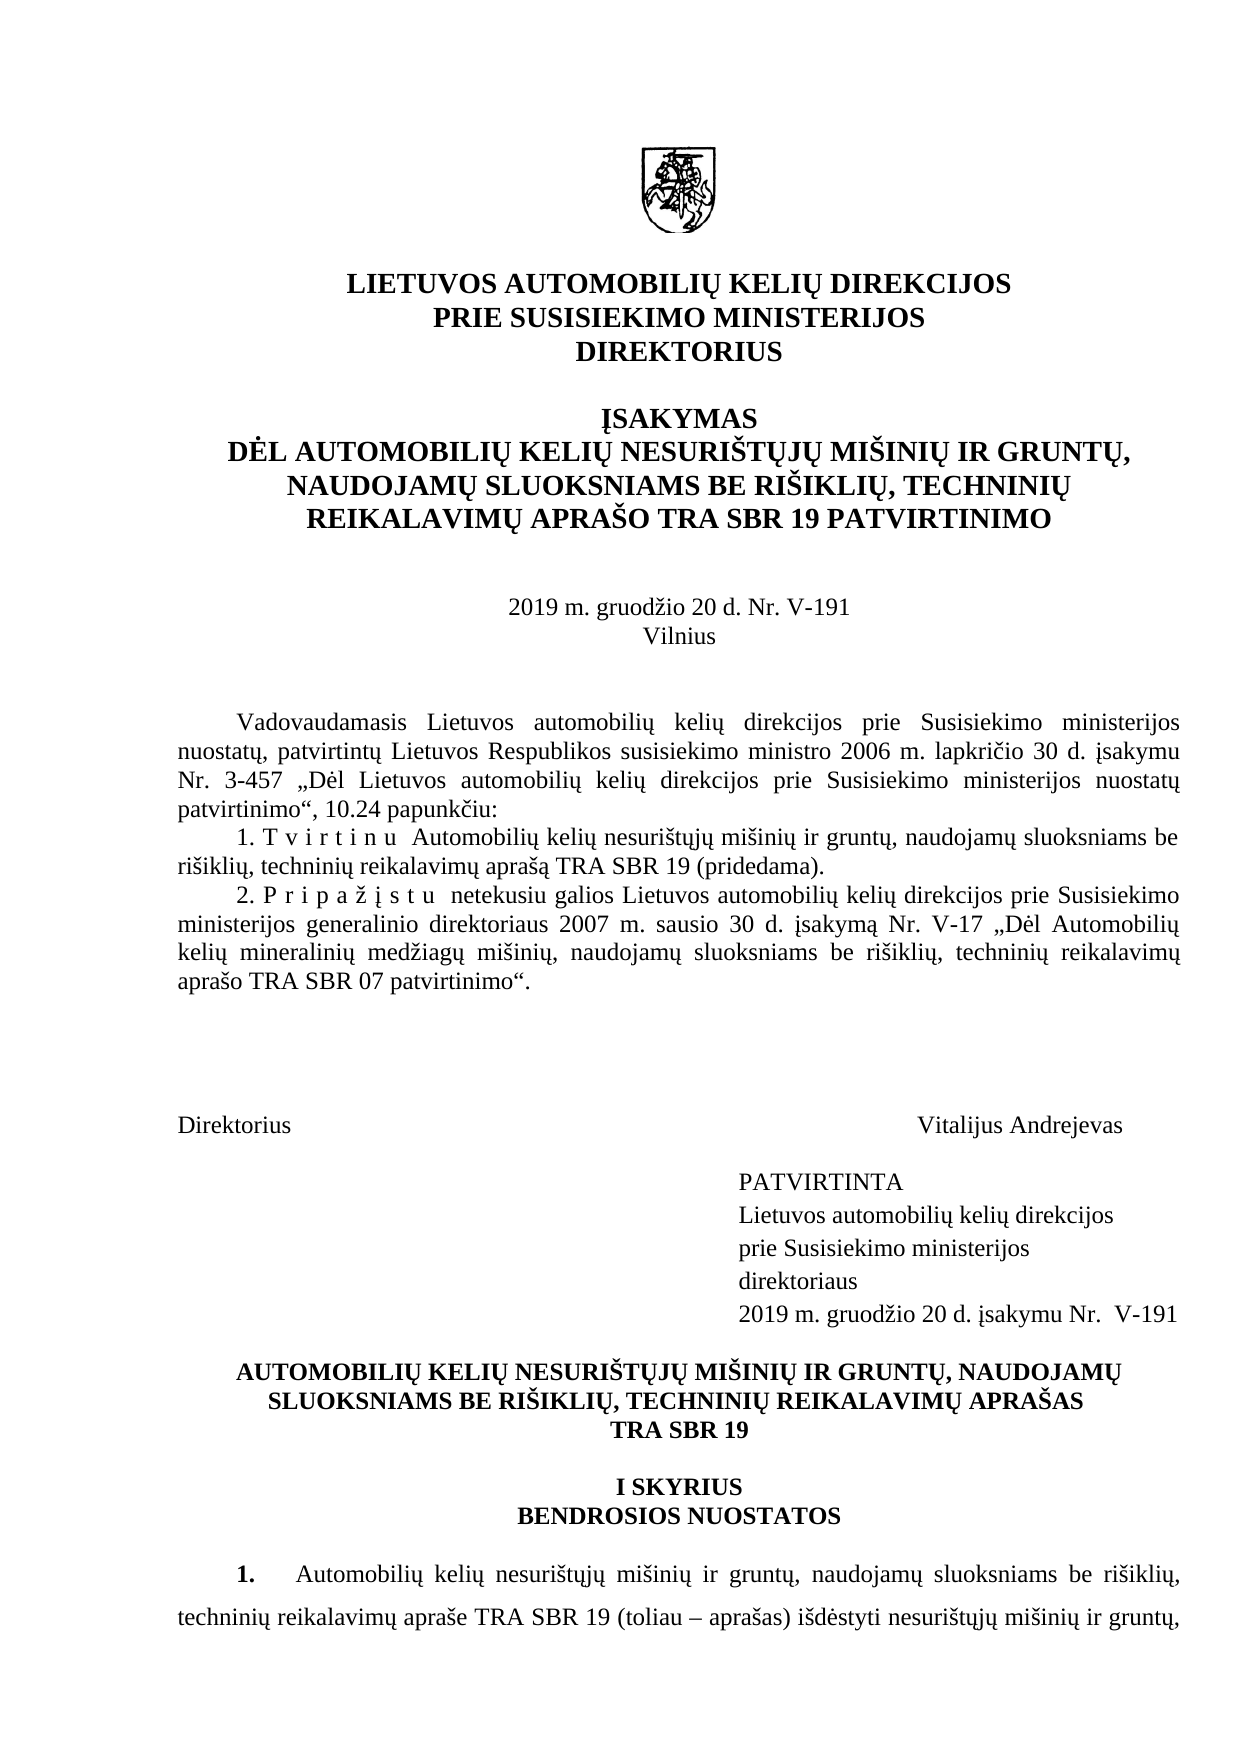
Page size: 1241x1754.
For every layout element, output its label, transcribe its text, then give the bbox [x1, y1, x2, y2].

text direktoriaus [738, 1266, 1181, 1295]
text 1. T v i r t i n u Automobilių kelių nesurištųjų mišinių ir gruntų, naudojamų sluoksniams be rišiklių, techninių reikalavimų aprašą TRA SBR 19 (pridedama). [177, 822, 1181, 880]
text Vadovaudamasis Lietuvos automobilių kelių direkcijos prie Susisiekimo ministerijos nuostatų, patvirtintų Lietuvos Respublikos susisiekimo ministro 2006 m. lapkričio 30 d. įsakymu Nr. 3-457 „Dėl Lietuvos automobilių kelių direkcijos prie Susisiekimo ministerijos nuostatų patvirtinimo“, 10.24 papunkčiu: [177, 707, 1181, 822]
text 2019 m. gruodžio 20 d. įsakymu Nr. V-191 [738, 1299, 1181, 1328]
text Direktorius Vitalijus Andrejevas [177, 1110, 1181, 1139]
text ĮSAKYMAS [177, 401, 1181, 434]
text AUTOMOBILIŲ KELIŲ NESURIŠTŲJŲ MIŠINIŲ IR GRUNTŲ, NAUDOJAMŲ SLUOKSNIAMS BE RIŠIKLIŲ, TECHNINIŲ REIKALAVIMŲ APRAŠAS TRA SBR 19 [177, 1357, 1181, 1444]
text BENDROSIOS NUOSTATOS [177, 1501, 1181, 1530]
text I SKYRIUS [177, 1472, 1181, 1501]
text Lietuvos automobilių kelių direkcijos [738, 1200, 1181, 1229]
text DĖL AUTOMOBILIŲ KELIŲ NESURIŠTŲJŲ MIŠINIŲ IR GRUNTŲ, NAUDOJAMŲ SLUOKSNIAMS BE RIŠIKLIŲ, TECHNINIŲ REIKALAVIMŲ APRAŠO TRA SBR 19 PATVIRTINIMO [177, 434, 1181, 535]
text DIREKTORIUS [177, 334, 1181, 367]
text prie Susisiekimo ministerijos [738, 1233, 1181, 1262]
text 2019 m. gruodžio 20 d. Nr. V-191 [177, 592, 1181, 621]
text 1. Automobilių kelių nesurištųjų mišinių ir gruntų, naudojamų sluoksniams be rišiklių, techninių reikalavimų apraše TRA SBR 19 (toliau – aprašas) išdėstyti nesurištųjų mišinių ir gruntų, [177, 1559, 1181, 1631]
text PRIE SUSISIEKIMO MINISTERIJOS [177, 300, 1181, 334]
text 2. P r i p a ž į s t u netekusiu galios Lietuvos automobilių kelių direkcijos prie Susisiekimo ministerijos generalinio direktoriaus 2007 m. sausio 30 d. įsakymą Nr. V-17 „Dėl Automobilių kelių mineralinių medžiagų mišinių, naudojamų sluoksniams be rišiklių, techninių reikalavimų aprašo TRA SBR 07 patvirtinimo“. [177, 880, 1181, 995]
text LIETUVOS AUTOMOBILIŲ KELIŲ DIREKCIJOS [177, 267, 1181, 300]
text PATVIRTINTA [738, 1167, 1181, 1196]
text Vilnius [177, 621, 1181, 650]
